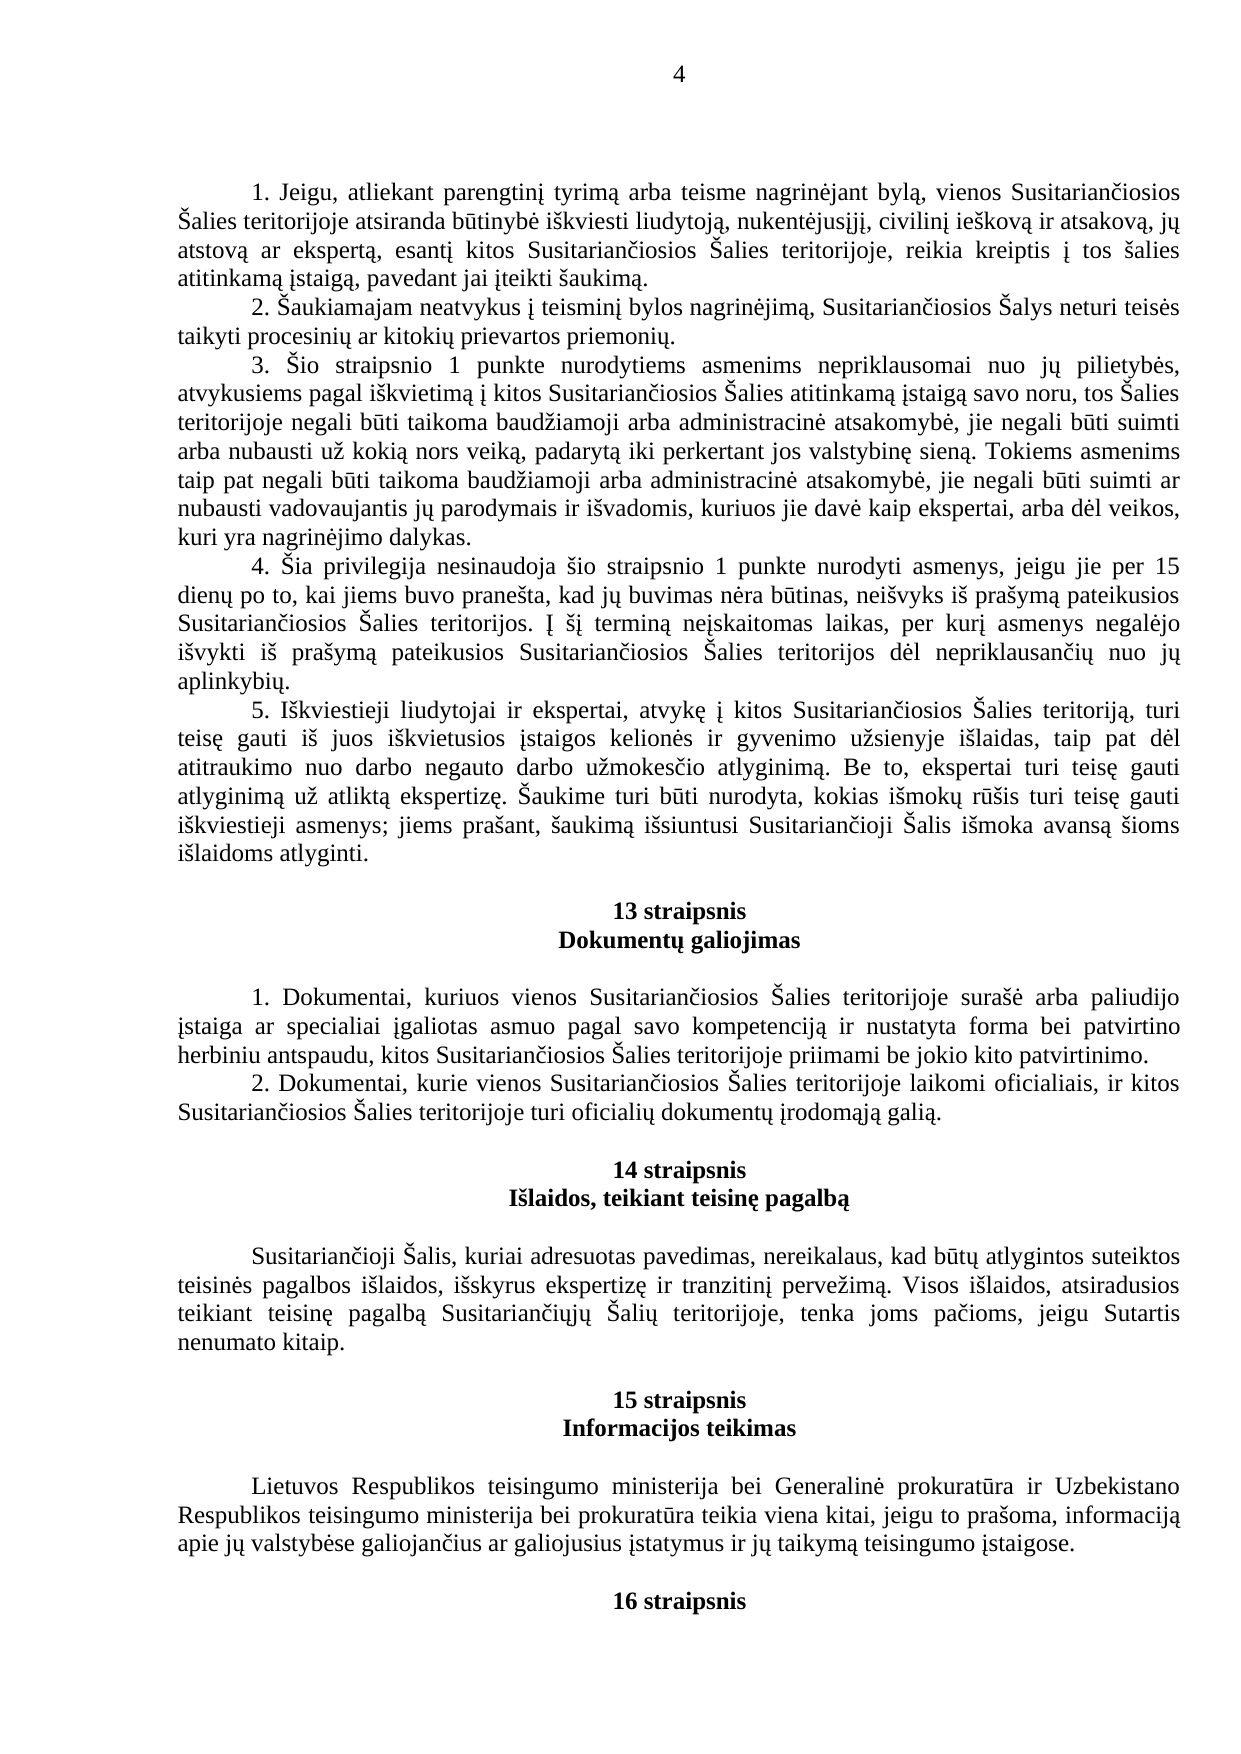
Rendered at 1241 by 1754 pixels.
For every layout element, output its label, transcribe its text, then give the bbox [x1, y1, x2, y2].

text 14 straipsnis [177, 1155, 1181, 1183]
text 1. Dokumentai, kuriuos vienos Susitariančiosios Šalies teritorijoje surašė arba paliudijo įstaiga ar specialiai įgaliotas asmuo pagal savo kompetenciją ir nustatyta forma bei patvirtino herbiniu antspaudu, kitos Susitariančiosios Šalies teritorijoje priimami be jokio kito patvirtinimo. [177, 982, 1181, 1068]
text Išlaidos, teikiant teisinę pagalbą [177, 1183, 1181, 1212]
text Informacijos teikimas [177, 1413, 1181, 1442]
text Susitariančioji Šalis, kuriai adresuotas pavedimas, nereikalaus, kad būtų atlygintos suteiktos teisinės pagalbos išlaidos, išskyrus ekspertizę ir tranzitinį pervežimą. Visos išlaidos, atsiradusios teikiant teisinę pagalbą Susitariančiųjų Šalių teritorijoje, tenka joms pačioms, jeigu Sutartis nenumato kitaip. [177, 1241, 1181, 1356]
text Dokumentų galiojimas [177, 925, 1181, 953]
text 1. Jeigu, atliekant parengtinį tyrimą arba teisme nagrinėjant bylą, vienos Susitariančiosios Šalies teritorijoje atsiranda būtinybė iškviesti liudytoją, nukentėjusįjį, civilinį ieškovą ir atsakovą, jų atstovą ar ekspertą, esantį kitos Susitariančiosios Šalies teritorijoje, reikia kreiptis į tos šalies atitinkamą įstaigą, pavedant jai įteikti šaukimą. [177, 177, 1181, 292]
text 16 straipsnis [177, 1586, 1181, 1615]
text 2. Šaukiamajam neatvykus į teisminį bylos nagrinėjimą, Susitariančiosios Šalys neturi teisės taikyti procesinių ar kitokių prievartos priemonių. [177, 292, 1181, 350]
text 15 straipsnis [177, 1385, 1181, 1413]
text 5. Iškviestieji liudytojai ir ekspertai, atvykę į kitos Susitariančiosios Šalies teritoriją, turi teisę gauti iš juos iškvietusios įstaigos kelionės ir gyvenimo užsienyje išlaidas, taip pat dėl atitraukimo nuo darbo negauto darbo užmokesčio atlyginimą. Be to, ekspertai turi teisę gauti atlyginimą už atliktą ekspertizę. Šaukime turi būti nurodyta, kokias išmokų rūšis turi teisę gauti iškviestieji asmenys; jiems prašant, šaukimą išsiuntusi Susitariančioji Šalis išmoka avansą šioms išlaidoms atlyginti. [177, 695, 1181, 867]
text 3. Šio straipsnio 1 punkte nurodytiems asmenims nepriklausomai nuo jų pilietybės, atvykusiems pagal iškvietimą į kitos Susitariančiosios Šalies atitinkamą įstaigą savo noru, tos Šalies teritorijoje negali būti taikoma baudžiamoji arba administracinė atsakomybė, jie negali būti suimti arba nubausti už kokią nors veiką, padarytą iki perkertant jos valstybinę sieną. Tokiems asmenims taip pat negali būti taikoma baudžiamoji arba administracinė atsakomybė, jie negali būti suimti ar nubausti vadovaujantis jų parodymais ir išvadomis, kuriuos jie davė kaip ekspertai, arba dėl veikos, kuri yra nagrinėjimo dalykas. [177, 350, 1181, 551]
text Lietuvos Respublikos teisingumo ministerija bei Generalinė prokuratūra ir Uzbekistano Respublikos teisingumo ministerija bei prokuratūra teikia viena kitai, jeigu to prašoma, informaciją apie jų valstybėse galiojančius ar galiojusius įstatymus ir jų taikymą teisingumo įstaigose. [177, 1471, 1181, 1557]
text 2. Dokumentai, kurie vienos Susitariančiosios Šalies teritorijoje laikomi oficialiais, ir kitos Susitariančiosios Šalies teritorijoje turi oficialių dokumentų įrodomąją galią. [177, 1068, 1181, 1126]
text 4. Šia privilegija nesinaudoja šio straipsnio 1 punkte nurodyti asmenys, jeigu jie per 15 dienų po to, kai jiems buvo pranešta, kad jų buvimas nėra būtinas, neišvyks iš prašymą pateikusios Susitariančiosios Šalies teritorijos. Į šį terminą neįskaitomas laikas, per kurį asmenys negalėjo išvykti iš prašymą pateikusios Susitariančiosios Šalies teritorijos dėl nepriklausančių nuo jų aplinkybių. [177, 551, 1181, 695]
text 13 straipsnis [177, 896, 1181, 925]
